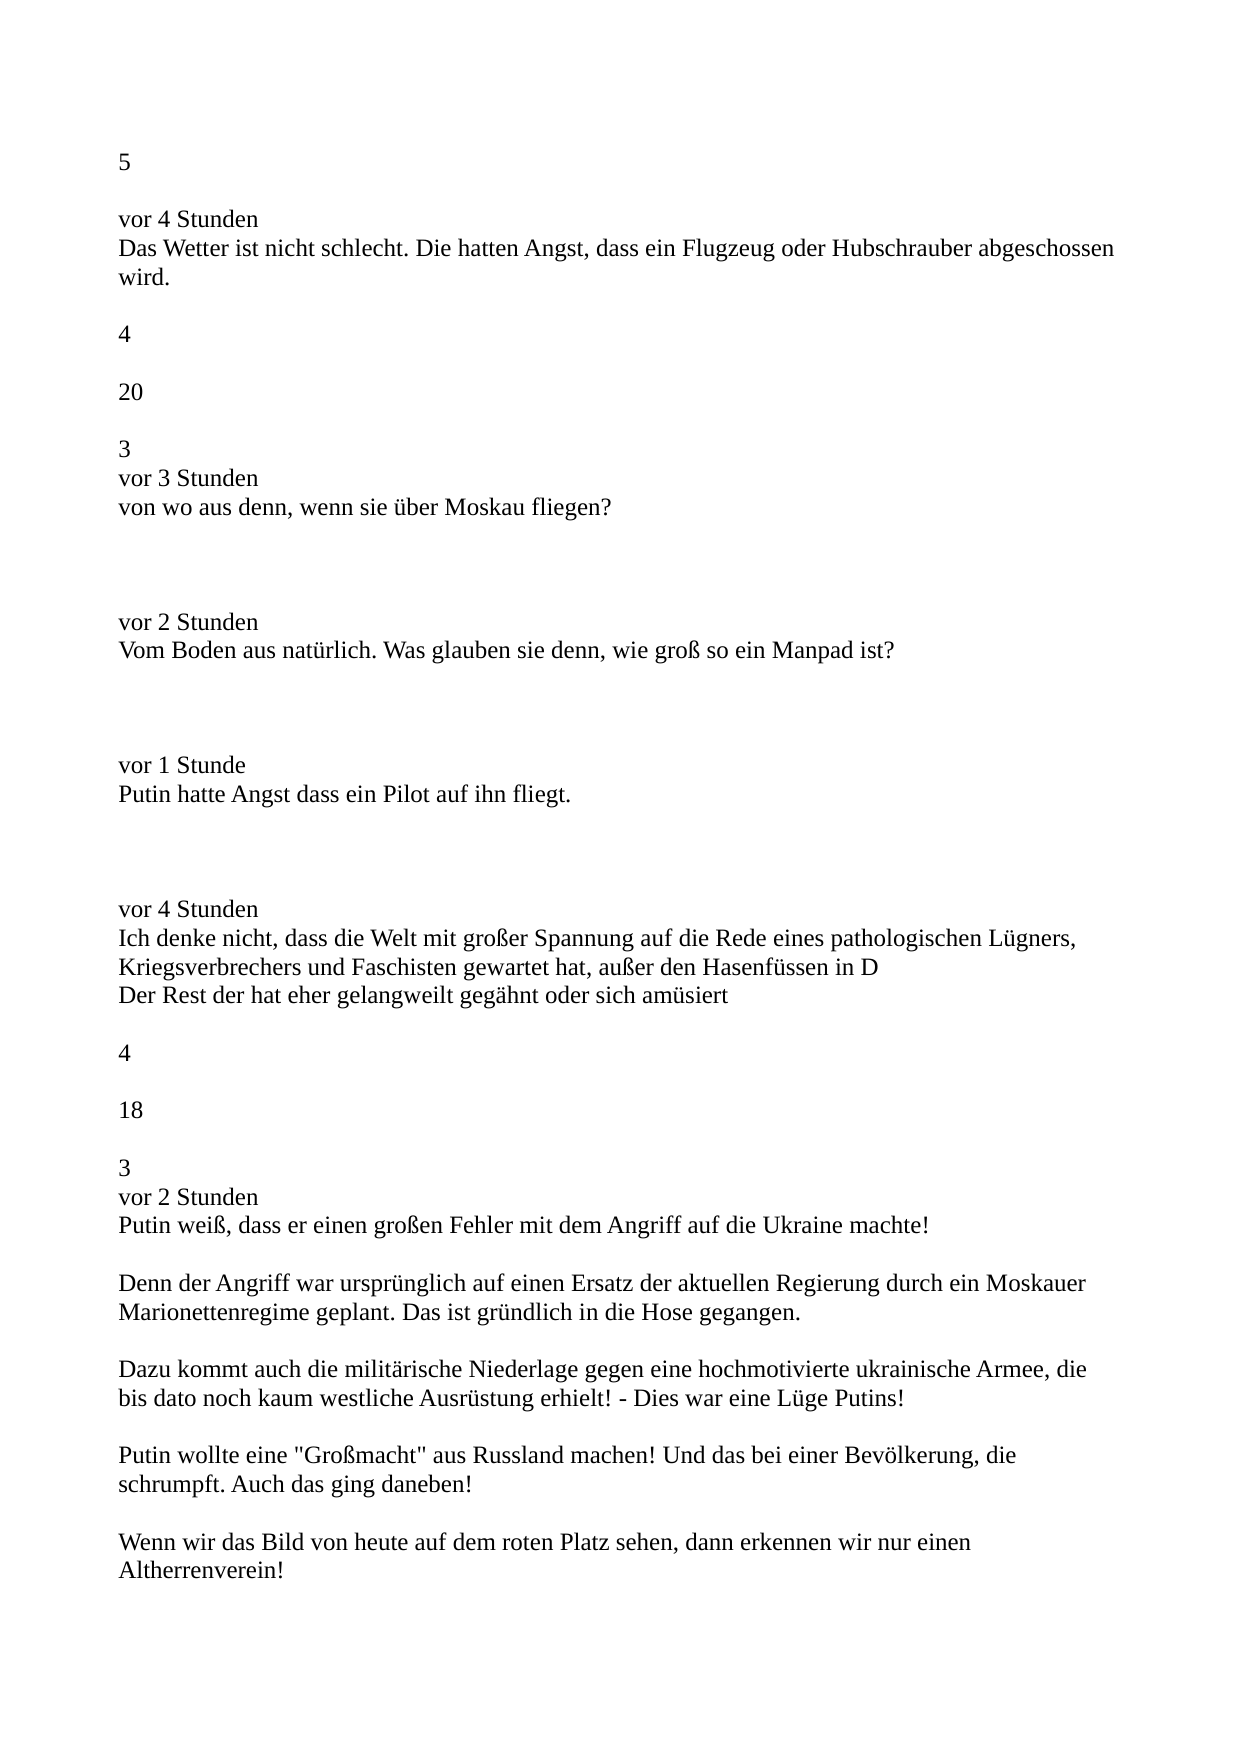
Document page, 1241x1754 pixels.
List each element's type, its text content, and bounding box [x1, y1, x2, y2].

text 5 [118, 147, 1122, 176]
text 18 [118, 1096, 1122, 1124]
text 3 [118, 434, 1122, 463]
text Putin wollte eine "Großmacht" aus Russland machen! Und das bei einer Bevölkerung, die schrumpft. Auch das ging daneben! [118, 1441, 1122, 1498]
text Putin hatte Angst dass ein Pilot auf ihn fliegt. [118, 779, 1122, 808]
text Denn der Angriff war ursprünglich auf einen Ersatz der aktuellen Regierung durch ein Moskauer Marionettenregime geplant. Das ist gründlich in die Hose gegangen. [118, 1268, 1122, 1326]
text vor 4 Stunden [118, 894, 1122, 923]
text vor 1 Stunde [118, 751, 1122, 779]
text von wo aus denn, wenn sie über Moskau fliegen? [118, 492, 1122, 521]
text vor 4 Stunden [118, 204, 1122, 233]
text Dazu kommt auch die militärische Niederlage gegen eine hochmotivierte ukrainische Armee, die bis dato noch kaum westliche Ausrüstung erhielt! - Dies war eine Lüge Putins! [118, 1354, 1122, 1412]
text Das Wetter ist nicht schlecht. Die hatten Angst, dass ein Flugzeug oder Hubschrauber abgeschossen wird. [118, 233, 1122, 291]
text 4 [118, 319, 1122, 348]
text 20 [118, 377, 1122, 406]
text vor 2 Stunden [118, 607, 1122, 636]
text 3 [118, 1153, 1122, 1182]
text Wenn wir das Bild von heute auf dem roten Platz sehen, dann erkennen wir nur einen Altherrenverein! [118, 1527, 1122, 1584]
text 4 [118, 1038, 1122, 1067]
text Putin weiß, dass er einen großen Fehler mit dem Angriff auf die Ukraine machte! [118, 1211, 1122, 1239]
text vor 2 Stunden [118, 1182, 1122, 1211]
text Der Rest der hat eher gelangweilt gegähnt oder sich amüsiert [118, 981, 1122, 1009]
text vor 3 Stunden [118, 463, 1122, 492]
text Ich denke nicht, dass die Welt mit großer Spannung auf die Rede eines pathologischen Lügners, Kriegsverbrechers und Faschisten gewartet hat, außer den Hasenfüssen in D [118, 923, 1122, 981]
text Vom Boden aus natürlich. Was glauben sie denn, wie groß so ein Manpad ist? [118, 636, 1122, 664]
